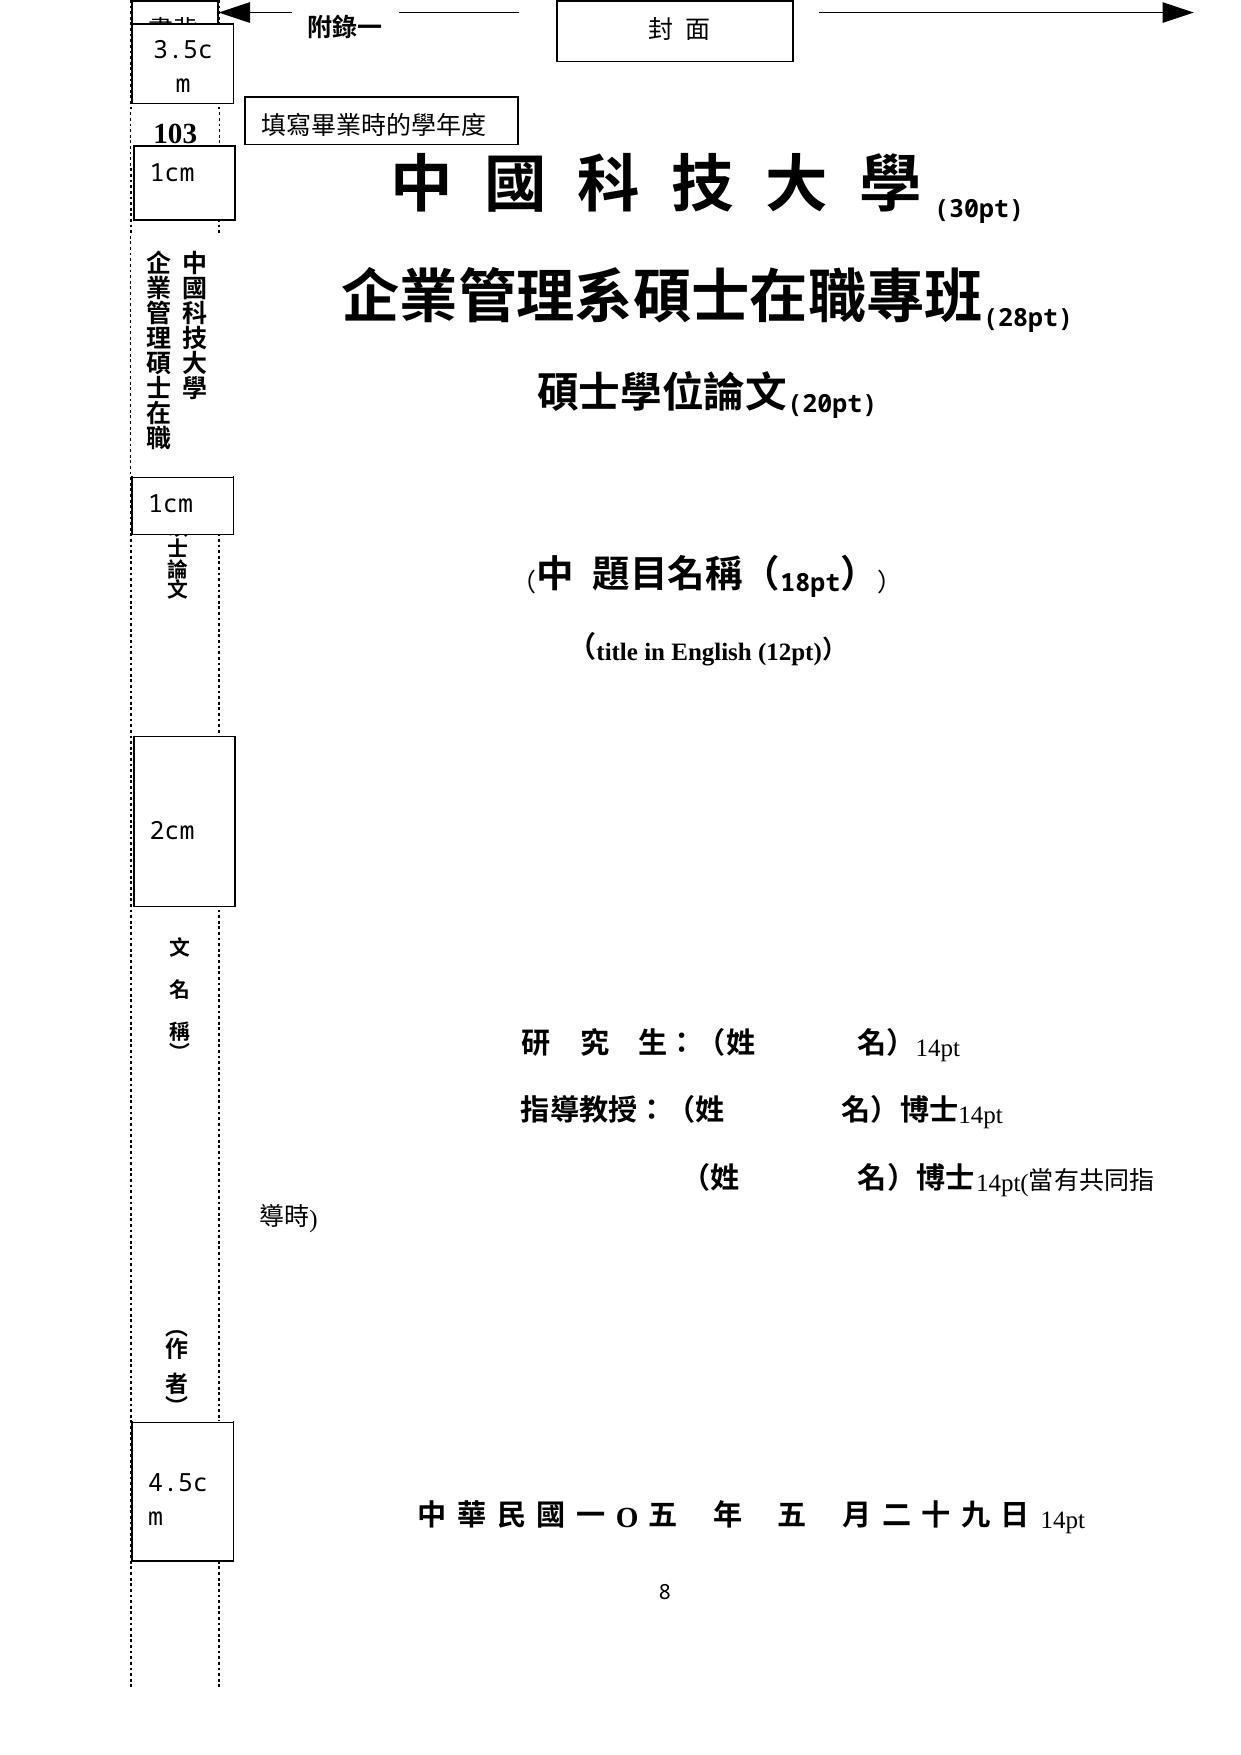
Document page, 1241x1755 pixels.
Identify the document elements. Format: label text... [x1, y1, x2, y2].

table_header 中 國 科 技 大 學 (30pt) 企業管理系碩士在職專班(28pt) 碩士學位論文(20pt) （中 題目名稱（18pt）） （title in English (12pt)） 研 究 生：（姓 名）14pt 指導教授：（姓 名）博士14pt （姓 名）博士14pt(當有共同指導時) 中華民國一O五 年 五 月二十九日14pt [293, 0, 399, 47]
table_header 中 國 科 技 大 學 (30pt) 企業管理系碩士在職專班(28pt) 碩士學位論文(20pt) （中 題目名稱（18pt）） （title in English (12pt)） 研 究 生：（姓 名）14pt 指導教授：（姓 名）博士14pt （姓 名）博士14pt(當有共同指導時) 中華民國一O五 年 五 月二十九日14pt [135, 147, 234, 219]
table_header 中 國 科 技 大 學 (30pt) 企業管理系碩士在職專班(28pt) 碩士學位論文(20pt) （中 題目名稱（18pt）） （title in English (12pt)） 研 究 生：（姓 名）14pt 指導教授：（姓 名）博士14pt （姓 名）博士14pt(當有共同指導時) 中華民國一O五 年 五 月二十九日14pt [133, 1423, 233, 1560]
table_header 中 國 科 技 大 學 (30pt) 企業管理系碩士在職專班(28pt) 碩士學位論文(20pt) （中 題目名稱（18pt）） （title in English (12pt)） 研 究 生：（姓 名）14pt 指導教授：（姓 名）博士14pt （姓 名）博士14pt(當有共同指導時) 中華民國一O五 年 五 月二十九日14pt [558, 2, 792, 61]
table_header 中 國 科 技 大 學 (30pt) 企業管理系碩士在職專班(28pt) 碩士學位論文(20pt) （中 題目名稱（18pt）） （title in English (12pt)） 研 究 生：（姓 名）14pt 指導教授：（姓 名）博士14pt （姓 名）博士14pt(當有共同指導時) 中華民國一O五 年 五 月二十九日14pt [131, 109, 219, 168]
table_header 中 國 科 技 大 學 (30pt) 企業管理系碩士在職專班(28pt) 碩士學位論文(20pt) （中 題目名稱（18pt）） （title in English (12pt)） 研 究 生：（姓 名）14pt 指導教授：（姓 名）博士14pt （姓 名）博士14pt(當有共同指導時) 中華民國一O五 年 五 月二十九日14pt [133, 478, 233, 534]
table_header 中 國 科 技 大 學 (30pt) 企業管理系碩士在職專班(28pt) 碩士學位論文(20pt) （中 題目名稱（18pt）） （title in English (12pt)） 研 究 生：（姓 名）14pt 指導教授：（姓 名）博士14pt （姓 名）博士14pt(當有共同指導時) 中華民國一O五 年 五 月二十九日14pt [135, 737, 234, 906]
table_header 中 國 科 技 大 學 (30pt) 企業管理系碩士在職專班(28pt) 碩士學位論文(20pt) （中 題目名稱（18pt）） （title in English (12pt)） 研 究 生：（姓 名）14pt 指導教授：（姓 名）博士14pt （姓 名）博士14pt(當有共同指導時) 中華民國一O五 年 五 月二十九日14pt [246, 98, 517, 144]
table_header 中 國 科 技 大 學 (30pt) 企業管理系碩士在職專班(28pt) 碩士學位論文(20pt) （中 題目名稱（18pt）） （title in English (12pt)） 研 究 生：（姓 名）14pt 指導教授：（姓 名）博士14pt （姓 名）博士14pt(當有共同指導時) 中華民國一O五 年 五 月二十九日14pt [133, 25, 233, 103]
table_header 中 國 科 技 大 學 (30pt) 企業管理系碩士在職專班(28pt) 碩士學位論文(20pt) （中 題目名稱（18pt）） （title in English (12pt)） 研 究 生：（姓 名）14pt 指導教授：（姓 名）博士14pt （姓 名）博士14pt(當有共同指導時) 中華民國一O五 年 五 月二十九日14pt [131, 235, 233, 477]
table_header 中 國 科 技 大 學 (30pt) 企業管理系碩士在職專班(28pt) 碩士學位論文(20pt) （中 題目名稱（18pt）） （title in English (12pt)） 研 究 生：（姓 名）14pt 指導教授：（姓 名）博士14pt （姓 名）博士14pt(當有共同指導時) 中華民國一O五 年 五 月二十九日14pt [256, 75, 1158, 1534]
